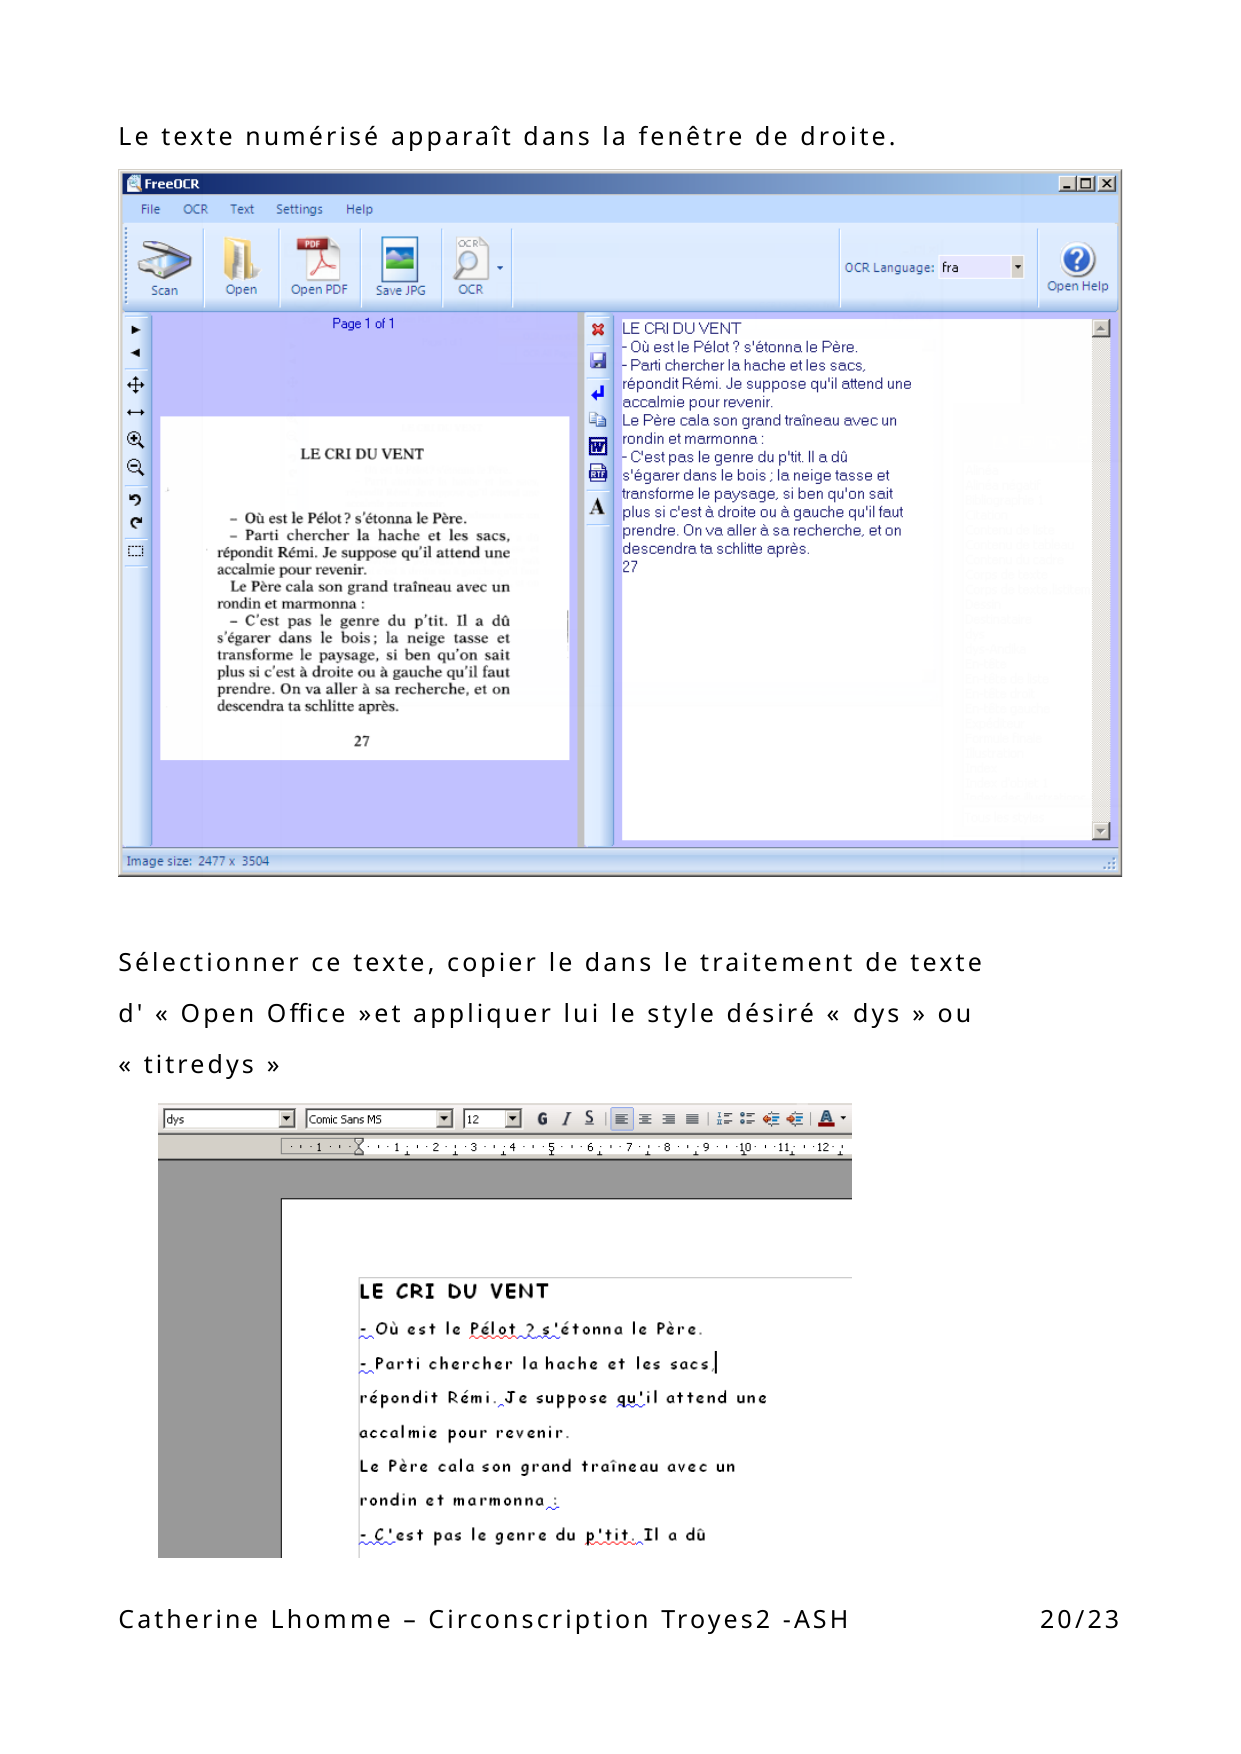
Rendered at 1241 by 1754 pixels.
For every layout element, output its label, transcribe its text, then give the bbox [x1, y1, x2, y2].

picture [118, 169, 1123, 877]
picture [158, 1103, 852, 1558]
text Sélectionner ce texte, copier le dans le traitement de texte d' « Open Office »et appliquer lui le style désiré « dys » ou « titredys » [118, 944, 1122, 1081]
text Le texte numérisé apparaît dans la fenêtre de droite. [118, 118, 1122, 152]
